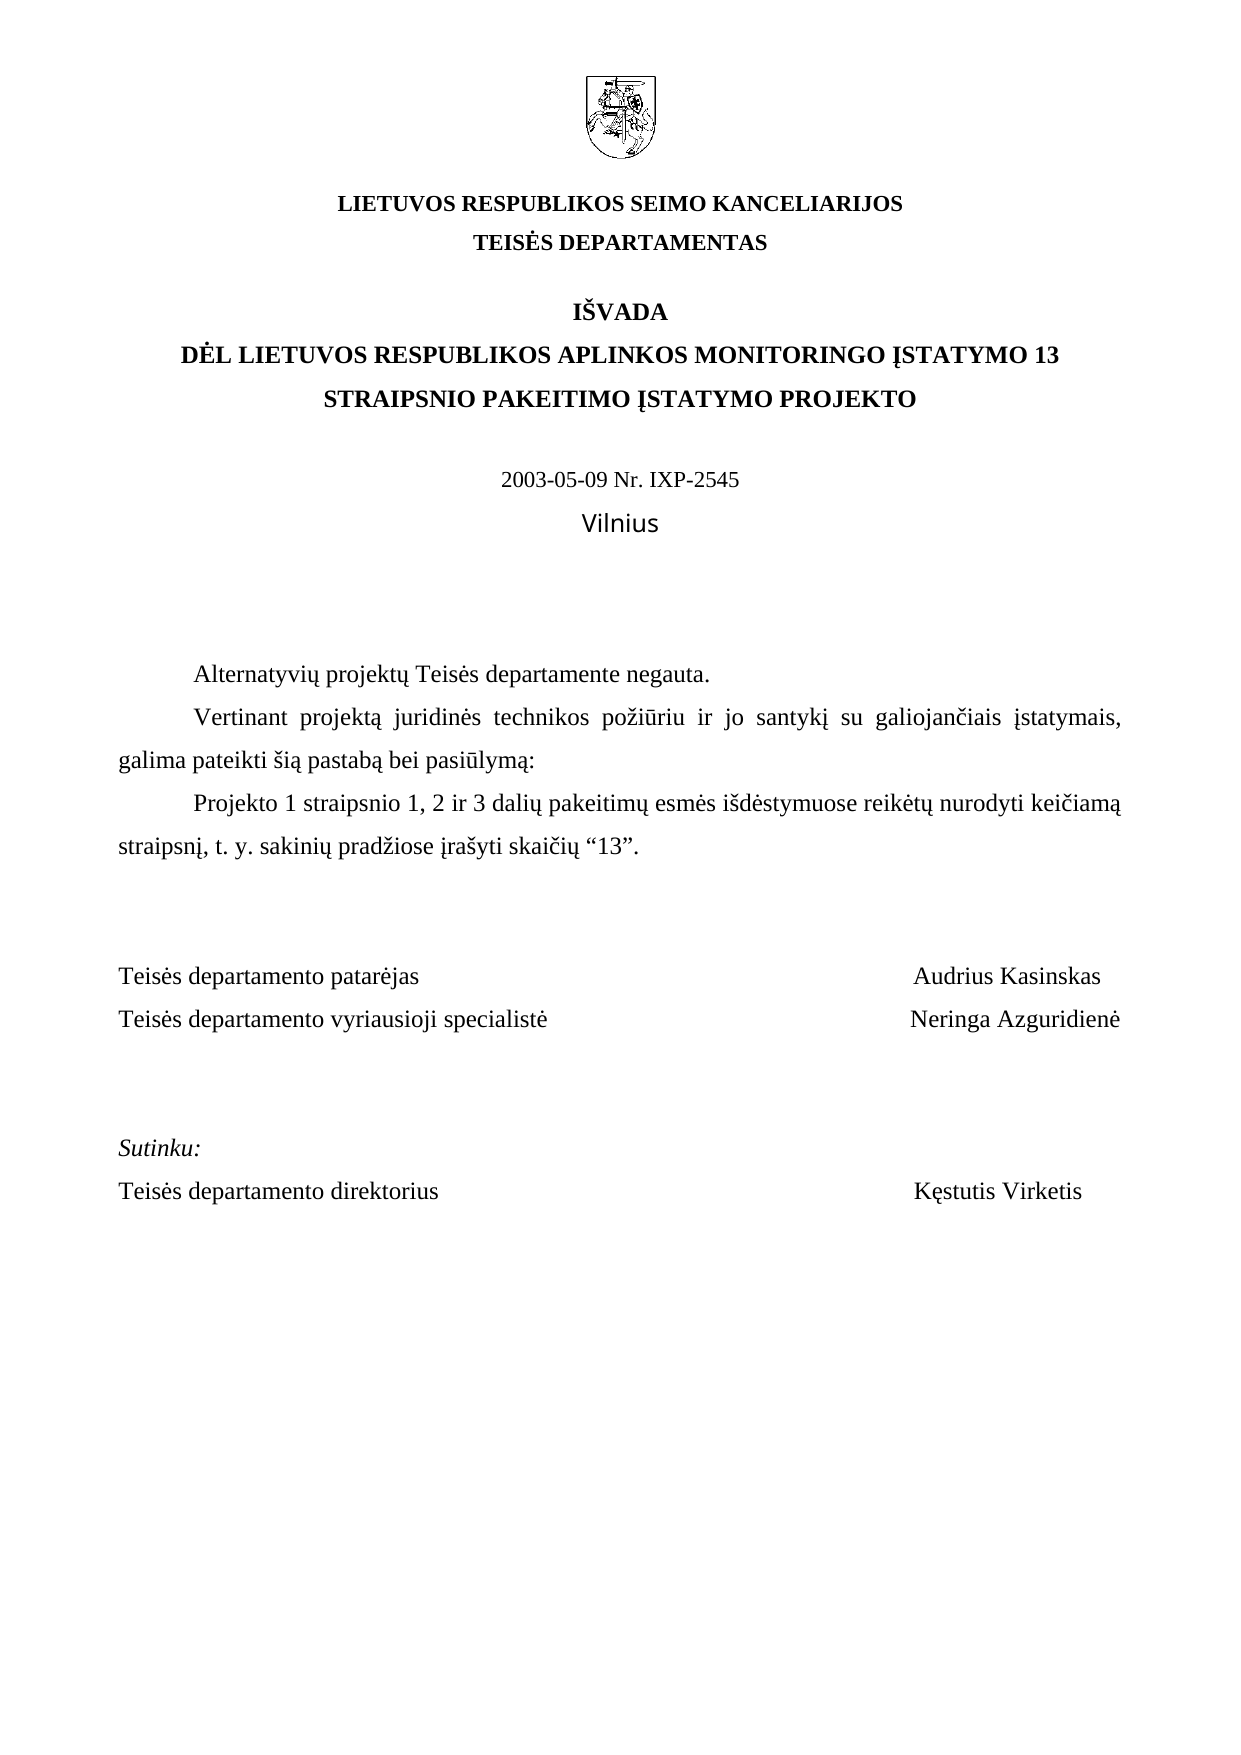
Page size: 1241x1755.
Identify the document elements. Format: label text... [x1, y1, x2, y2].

text Vilnius [118, 506, 1122, 540]
text 2003-05-09 Nr. IXP-2545 [118, 466, 1122, 493]
text Teisės departamento vyriausioji specialistė Neringa Azguridienė [118, 1004, 1122, 1033]
text Alternatyvių projektų Teisės departamente negauta. [118, 659, 1122, 688]
text Teisės departamento direktorius Kęstutis Virketis [118, 1176, 1122, 1205]
text DĖL LIETUVOS RESPUBLIKOS APLINKOS MONITORINGO ĮSTATYMO 13 STRAIPSNIO PAKEITIMO ĮSTATYMO PROJEKTO [118, 341, 1122, 412]
text Vertinant projektą juridinės technikos požiūriu ir jo santykį su galiojančiais įstatymais, galima pateikti šią pastabą bei pasiūlymą: [118, 702, 1122, 774]
text TEISĖS DEPARTAMENTAS [118, 229, 1122, 256]
text Teisės departamento patarėjas Audrius Kasinskas [118, 961, 1122, 989]
text IŠVADA [118, 297, 1122, 326]
text LIETUVOS RESPUBLIKOS SEIMO KANCELIARIJOS [118, 190, 1122, 216]
text Projekto 1 straipsnio 1, 2 ir 3 dalių pakeitimų esmės išdėstymuose reikėtų nurodyti keičiamą straipsnį, t. y. sakinių pradžiose įrašyti skaičių “13”. [118, 788, 1122, 860]
text Sutinku: [118, 1133, 1122, 1162]
